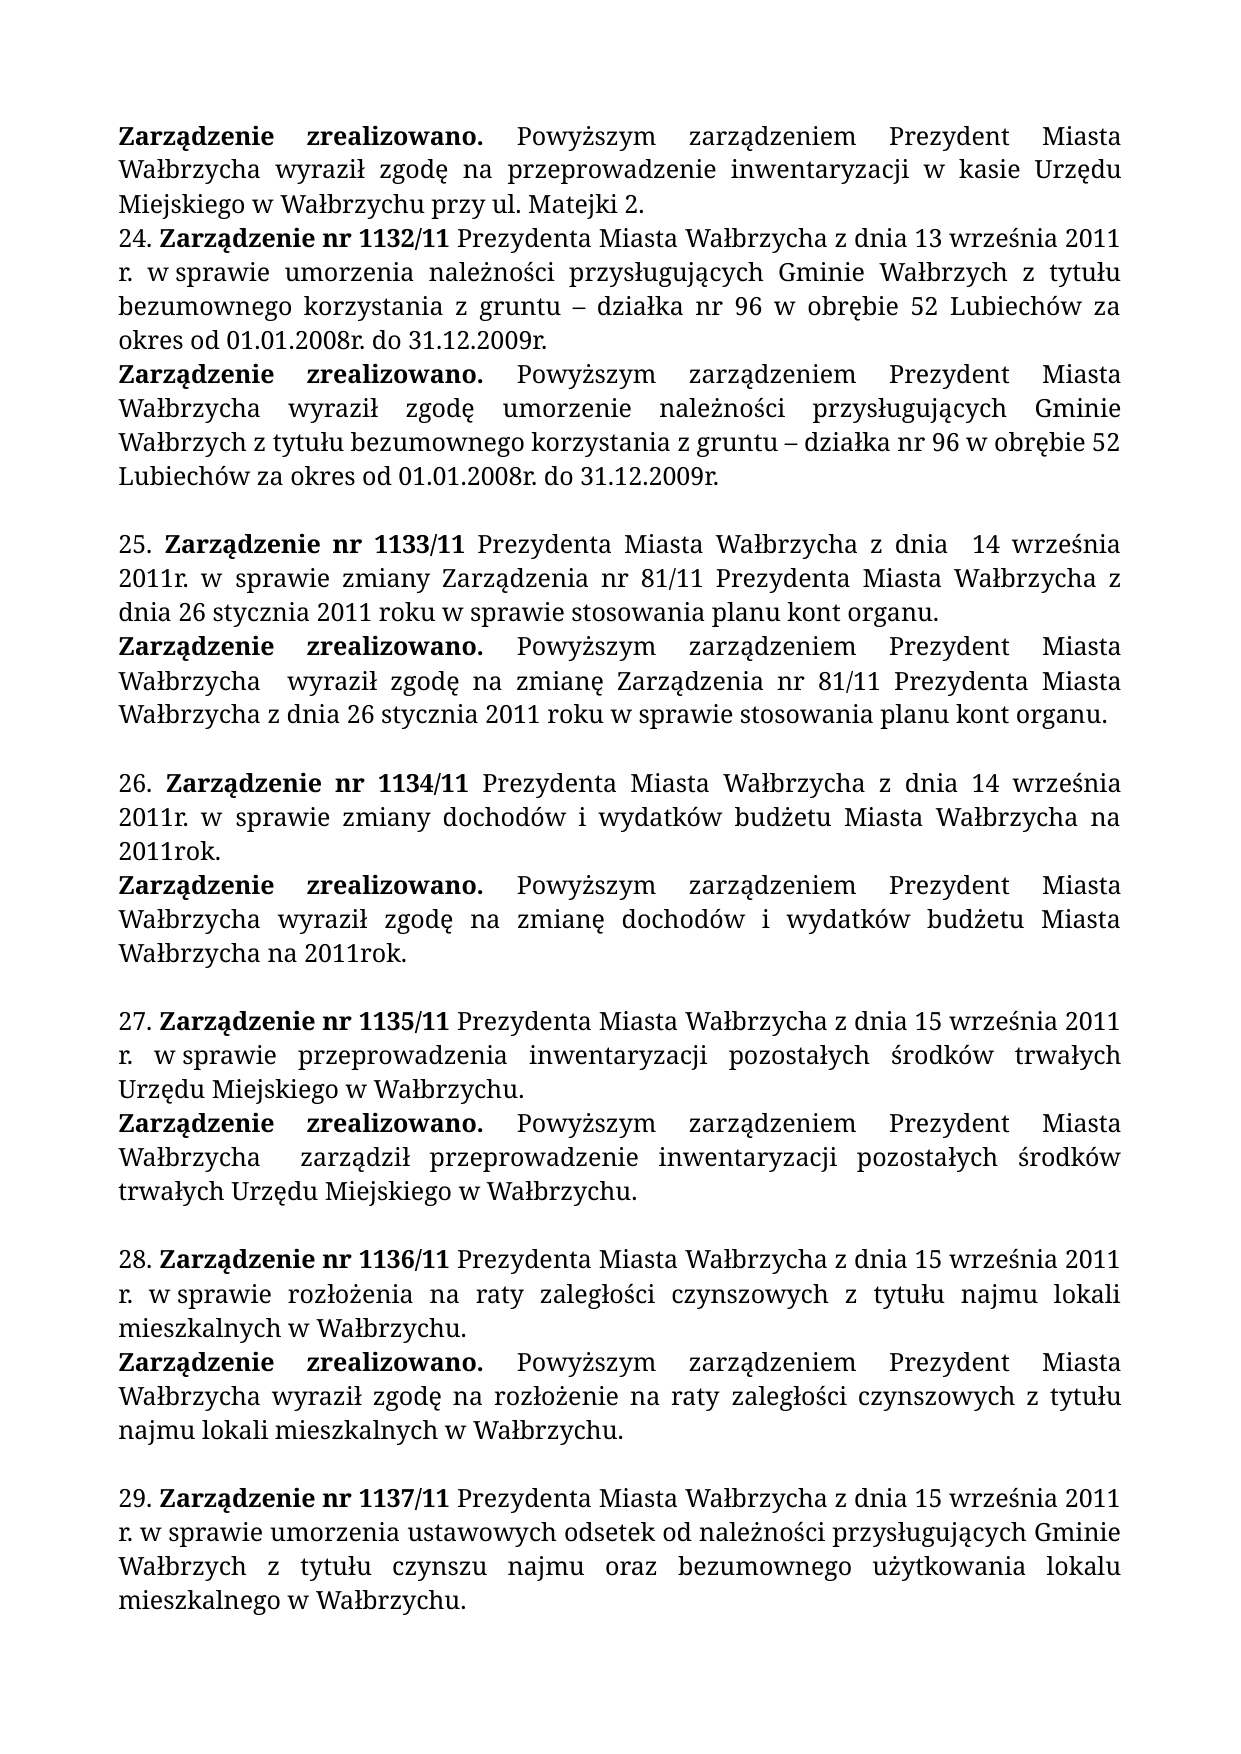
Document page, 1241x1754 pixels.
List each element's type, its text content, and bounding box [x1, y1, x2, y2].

text 27. Zarządzenie nr 1135/11 Prezydenta Miasta Wałbrzycha z dnia 15 września 2011 r. w sprawie przeprowadzenia inwentaryzacji pozostałych środków trwałych Urzędu Miejskiego w Wałbrzychu. [118, 1004, 1122, 1106]
text 26. Zarządzenie nr 1134/11 Prezydenta Miasta Wałbrzycha z dnia 14 września 2011r. w sprawie zmiany dochodów i wydatków budżetu Miasta Wałbrzycha na 2011rok. [118, 765, 1122, 867]
text Zarządzenie zrealizowano. Powyższym zarządzeniem Prezydent Miasta Wałbrzycha wyraził zgodę na zmianę dochodów i wydatków budżetu Miasta Wałbrzycha na 2011rok. [118, 867, 1122, 970]
text Zarządzenie zrealizowano. Powyższym zarządzeniem Prezydent Miasta Wałbrzycha zarządził przeprowadzenie inwentaryzacji pozostałych środków trwałych Urzędu Miejskiego w Wałbrzychu. [118, 1106, 1122, 1208]
text 29. Zarządzenie nr 1137/11 Prezydenta Miasta Wałbrzycha z dnia 15 września 2011 r. w sprawie umorzenia ustawowych odsetek od należności przysługujących Gminie Wałbrzych z tytułu czynszu najmu oraz bezumownego użytkowania lokalu mieszkalnego w Wałbrzychu. [118, 1481, 1122, 1617]
text Zarządzenie zrealizowano. Powyższym zarządzeniem Prezydent Miasta Wałbrzycha wyraził zgodę na przeprowadzenie inwentaryzacji w kasie Urzędu Miejskiego w Wałbrzychu przy ul. Matejki 2. [118, 118, 1122, 220]
text 24. Zarządzenie nr 1132/11 Prezydenta Miasta Wałbrzycha z dnia 13 września 2011 r. w sprawie umorzenia należności przysługujących Gminie Wałbrzych z tytułu bezumownego korzystania z gruntu – działka nr 96 w obrębie 52 Lubiechów za okres od 01.01.2008r. do 31.12.2009r. [118, 220, 1122, 357]
text 28. Zarządzenie nr 1136/11 Prezydenta Miasta Wałbrzycha z dnia 15 września 2011 r. w sprawie rozłożenia na raty zaległości czynszowych z tytułu najmu lokali mieszkalnych w Wałbrzychu. [118, 1242, 1122, 1344]
text Zarządzenie zrealizowano. Powyższym zarządzeniem Prezydent Miasta Wałbrzycha wyraził zgodę na rozłożenie na raty zaległości czynszowych z tytułu najmu lokali mieszkalnych w Wałbrzychu. [118, 1344, 1122, 1447]
text Zarządzenie zrealizowano. Powyższym zarządzeniem Prezydent Miasta Wałbrzycha wyraził zgodę na zmianę Zarządzenia nr 81/11 Prezydenta Miasta Wałbrzycha z dnia 26 stycznia 2011 roku w sprawie stosowania planu kont organu. [118, 629, 1122, 731]
text 25. Zarządzenie nr 1133/11 Prezydenta Miasta Wałbrzycha z dnia 14 września 2011r. w sprawie zmiany Zarządzenia nr 81/11 Prezydenta Miasta Wałbrzycha z dnia 26 stycznia 2011 roku w sprawie stosowania planu kont organu. [118, 527, 1122, 629]
text Zarządzenie zrealizowano. Powyższym zarządzeniem Prezydent Miasta Wałbrzycha wyraził zgodę umorzenie należności przysługujących Gminie Wałbrzych z tytułu bezumownego korzystania z gruntu – działka nr 96 w obrębie 52 Lubiechów za okres od 01.01.2008r. do 31.12.2009r. [118, 357, 1122, 493]
